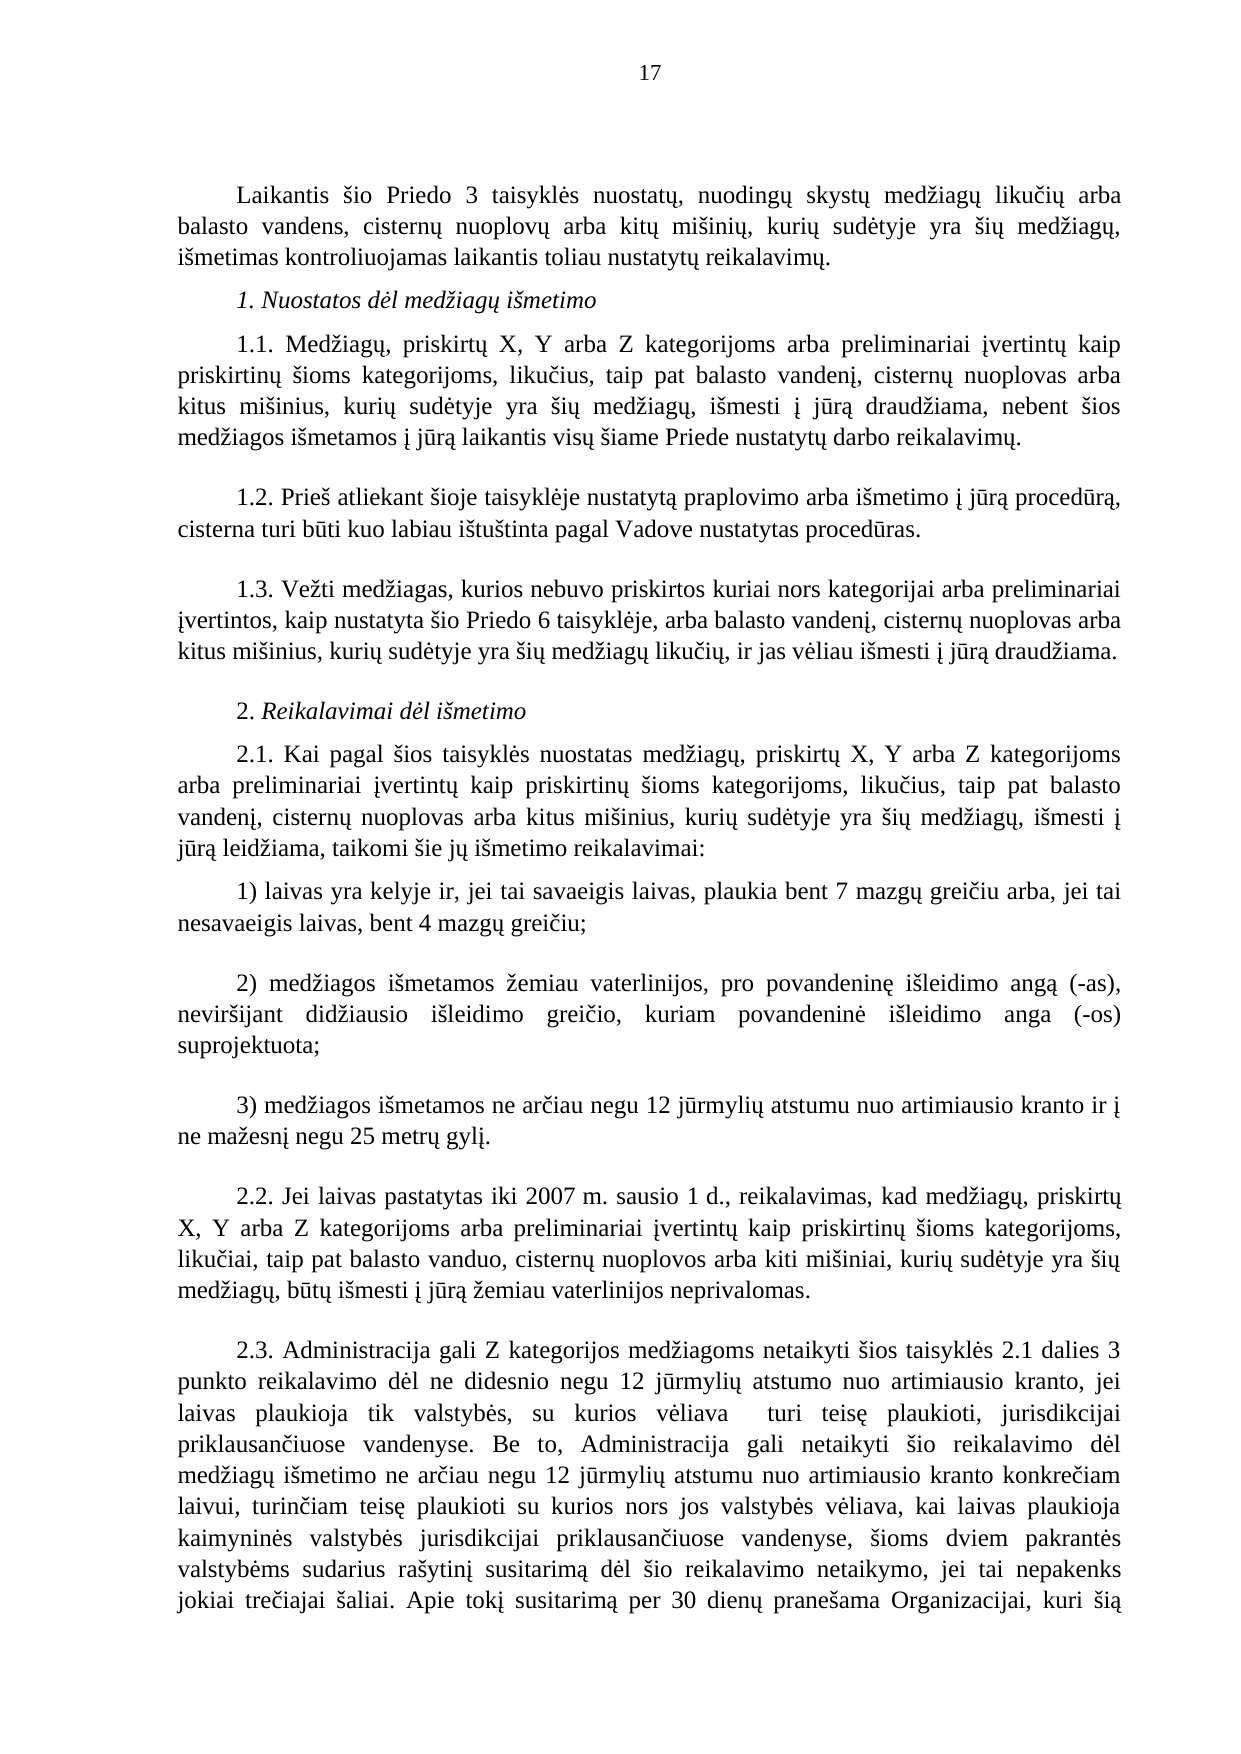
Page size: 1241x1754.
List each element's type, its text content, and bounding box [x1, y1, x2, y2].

text 3) medžiagos išmetamos ne arčiau negu 12 jūrmylių atstumu nuo artimiausio kranto ir į ne mažesnį negu 25 metrų gylį. [177, 1088, 1122, 1150]
text 1. Nuostatos dėl medžiagų išmetimo [177, 283, 1122, 314]
text 2.2. Jei laivas pastatytas iki 2007 m. sausio 1 d., reikalavimas, kad medžiagų, priskirtų X, Y arba Z kategorijoms arba preliminariai įvertintų kaip priskirtinų šioms kategorijoms, likučiai, taip pat balasto vanduo, cisternų nuoplovos arba kiti mišiniai, kurių sudėtyje yra šių medžiagų, būtų išmesti į jūrą žemiau vaterlinijos neprivalomas. [177, 1179, 1122, 1304]
text Laikantis šio Priedo 3 taisyklės nuostatų, nuodingų skystų medžiagų likučių arba balasto vandens, cisternų nuoplovų arba kitų mišinių, kurių sudėtyje yra šių medžiagų, išmetimas kontroliuojamas laikantis toliau nustatytų reikalavimų. [177, 177, 1122, 271]
text 2) medžiagos išmetamos žemiau vaterlinijos, pro povandeninę išleidimo angą (-as), neviršijant didžiausio išleidimo greičio, kuriam povandeninė išleidimo anga (-os) suprojektuota; [177, 965, 1122, 1059]
text 1.1. Medžiagų, priskirtų X, Y arba Z kategorijoms arba preliminariai įvertintų kaip priskirtinų šioms kategorijoms, likučius, taip pat balasto vandenį, cisternų nuoplovas arba kitus mišinius, kurių sudėtyje yra šių medžiagų, išmesti į jūrą draudžiama, nebent šios medžiagos išmetamos į jūrą laikantis visų šiame Priede nustatytų darbo reikalavimų. [177, 326, 1122, 451]
text 2.3. Administracija gali Z kategorijos medžiagoms netaikyti šios taisyklės 2.1 dalies 3 punkto reikalavimo dėl ne didesnio negu 12 jūrmylių atstumo nuo artimiausio kranto, jei laivas plaukioja tik valstybės, su kurios vėliava turi teisę plaukioti, jurisdikcijai priklausančiuose vandenyse. Be to, Administracija gali netaikyti šio reikalavimo dėl medžiagų išmetimo ne arčiau negu 12 jūrmylių atstumu nuo artimiausio kranto konkrečiam laivui, turinčiam teisę plaukioti su kurios nors jos valstybės vėliava, kai laivas plaukioja kaimyninės valstybės jurisdikcijai priklausančiuose vandenyse, šioms dviem pakrantės valstybėms sudarius rašytinį susitarimą dėl šio reikalavimo netaikymo, jei tai nepakenks jokiai trečiajai šaliai. Apie tokį susitarimą per 30 dienų pranešama Organizacijai, kuri šią [177, 1333, 1122, 1614]
text 1.2. Prieš atliekant šioje taisyklėje nustatytą praplovimo arba išmetimo į jūrą procedūrą, cisterna turi būti kuo labiau ištuštinta pagal Vadove nustatytas procedūras. [177, 480, 1122, 542]
text 2.1. Kai pagal šios taisyklės nuostatas medžiagų, priskirtų X, Y arba Z kategorijoms arba preliminariai įvertintų kaip priskirtinų šioms kategorijoms, likučius, taip pat balasto vandenį, cisternų nuoplovas arba kitus mišinius, kurių sudėtyje yra šių medžiagų, išmesti į jūrą leidžiama, taikomi šie jų išmetimo reikalavimai: [177, 737, 1122, 862]
text 2. Reikalavimai dėl išmetimo [177, 694, 1122, 725]
text 1.3. Vežti medžiagas, kurios nebuvo priskirtos kuriai nors kategorijai arba preliminariai įvertintos, kaip nustatyta šio Priedo 6 taisyklėje, arba balasto vandenį, cisternų nuoplovas arba kitus mišinius, kurių sudėtyje yra šių medžiagų likučių, ir jas vėliau išmesti į jūrą draudžiama. [177, 571, 1122, 665]
text 1) laivas yra kelyje ir, jei tai savaeigis laivas, plaukia bent 7 mazgų greičiu arba, jei tai nesavaeigis laivas, bent 4 mazgų greičiu; [177, 874, 1122, 936]
